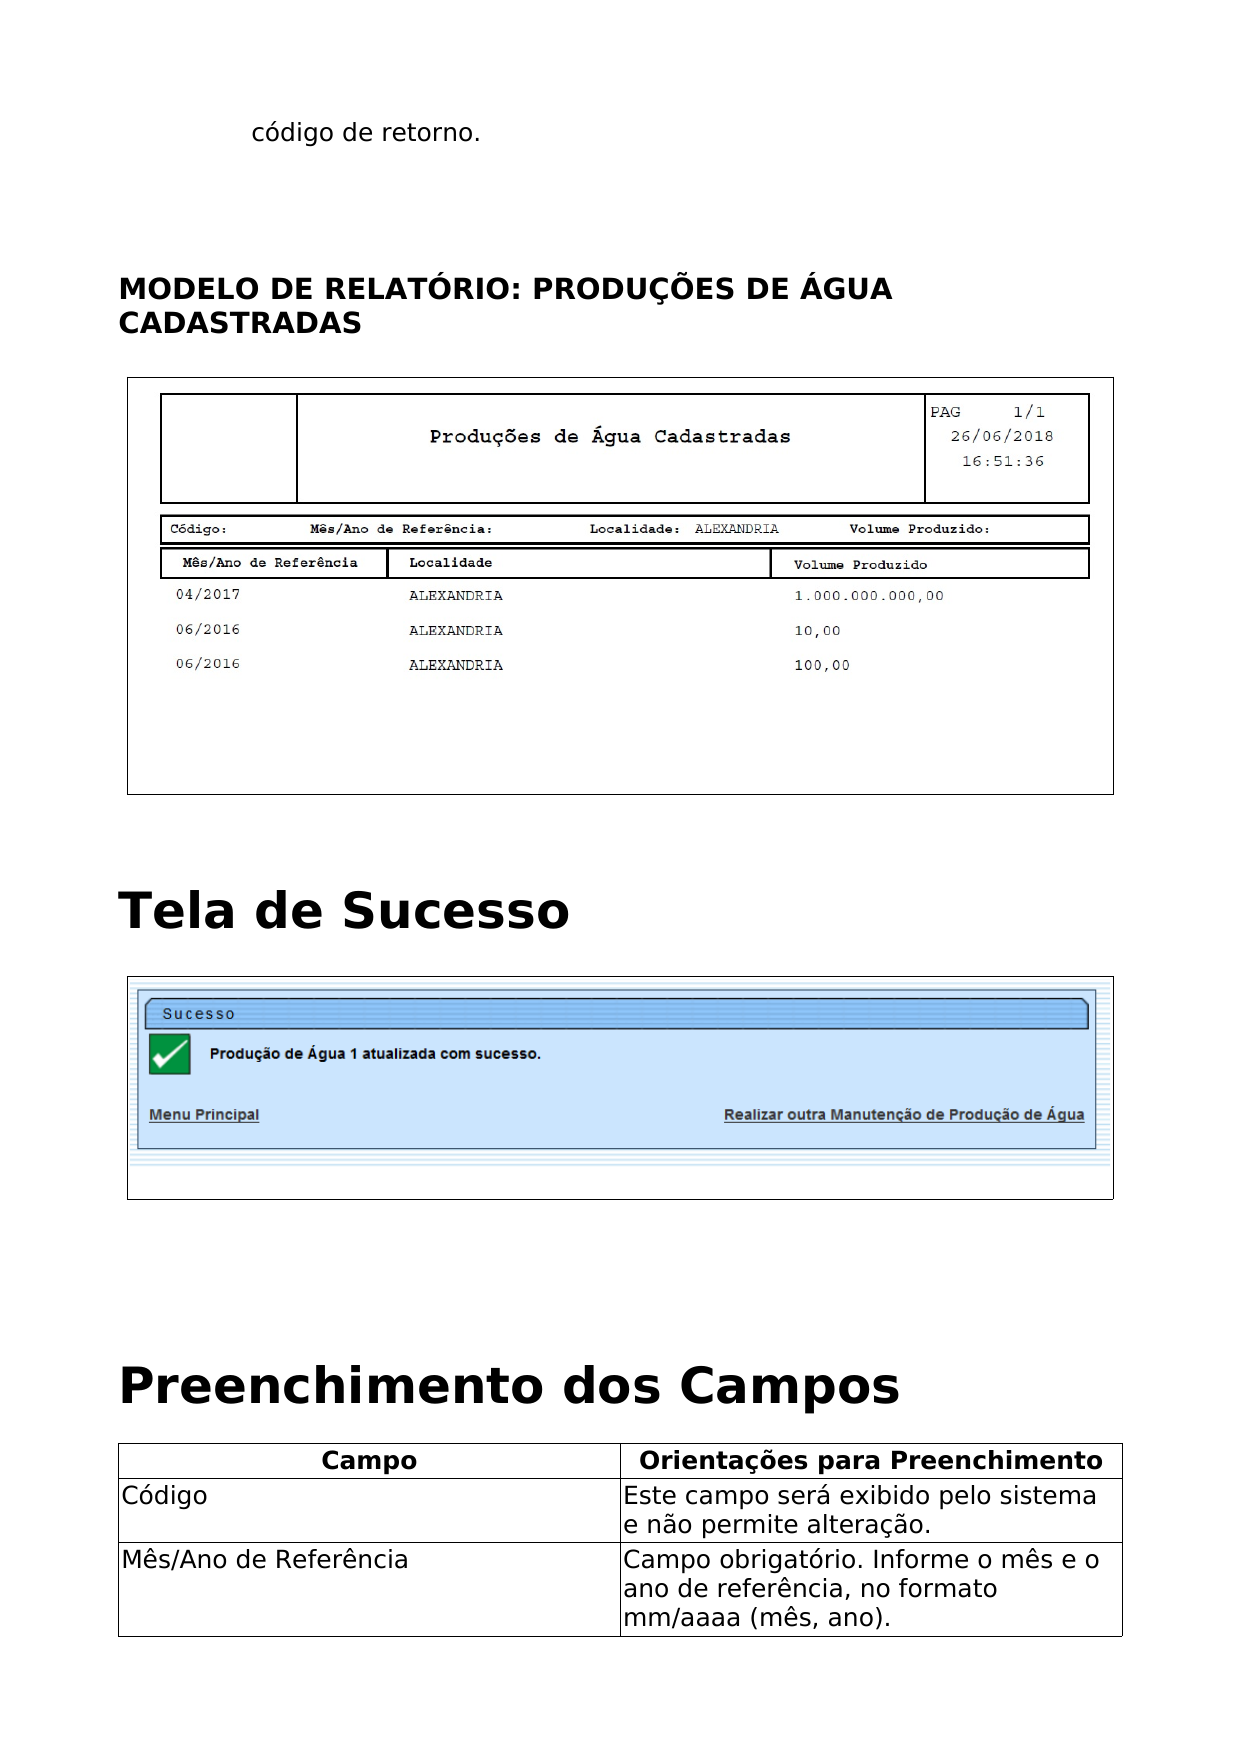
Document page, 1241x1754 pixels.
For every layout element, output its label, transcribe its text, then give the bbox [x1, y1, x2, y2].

subtitle Preenchimento dos Campos [118, 1357, 1122, 1416]
picture [129, 379, 1111, 763]
table_header [128, 378, 1113, 794]
subtitle Tela de Sucesso [118, 882, 1122, 940]
picture [129, 979, 1111, 1167]
table_cell Campo obrigatório. Informe o mês e o ano de referência, no formato mm/aaaa (mês, ano). [621, 1543, 1122, 1636]
table_header Orientações para Preenchimento [621, 1444, 1122, 1478]
table_cell Mês/Ano de Referência [119, 1543, 620, 1636]
subtitle MODELO DE RELATÓRIO: PRODUÇÕES DE ÁGUA CADASTRADAS [118, 273, 1122, 341]
table_cell Código [119, 1479, 620, 1542]
list código de retorno. [236, 118, 1122, 147]
table_cell Este campo será exibido pelo sistema e não permite alteração. [621, 1479, 1122, 1542]
table_header [128, 977, 1113, 1199]
table_header Campo [119, 1444, 620, 1478]
